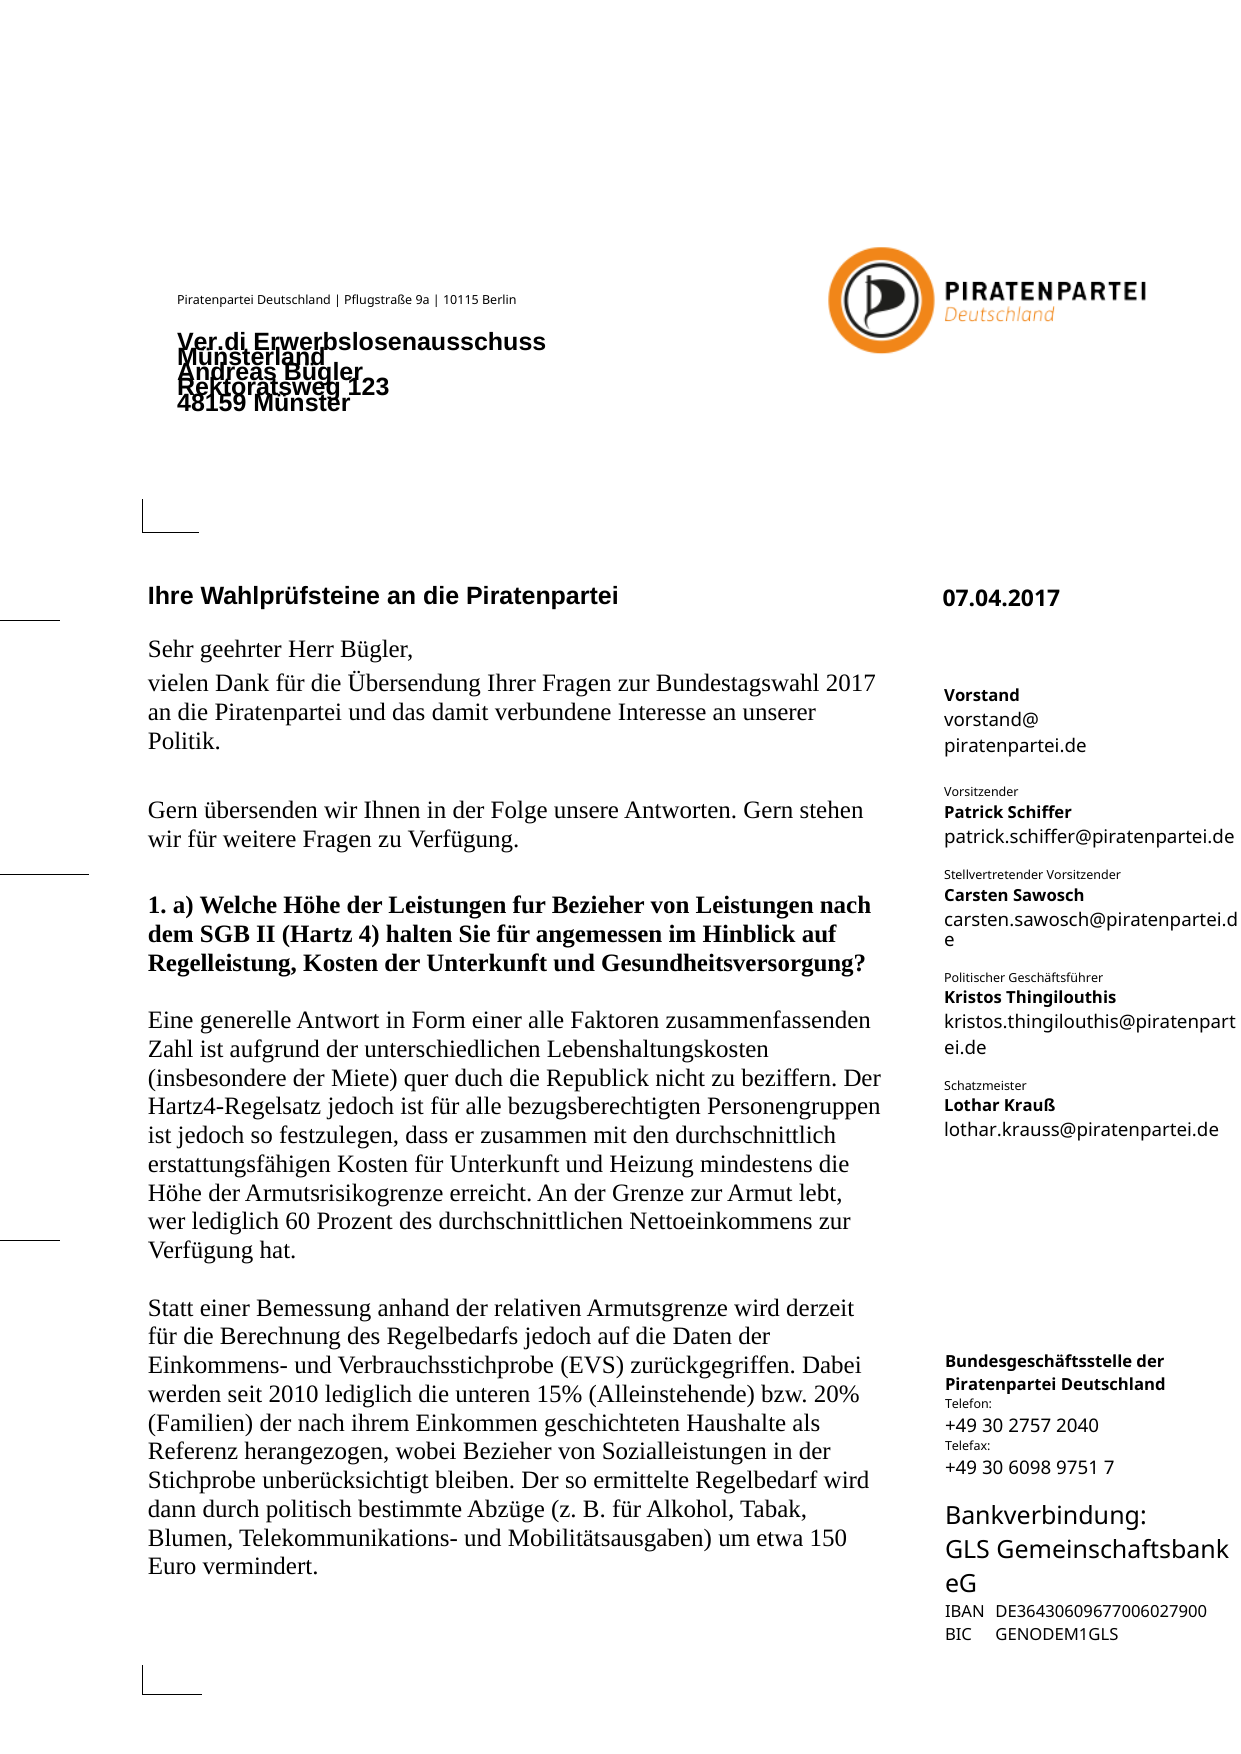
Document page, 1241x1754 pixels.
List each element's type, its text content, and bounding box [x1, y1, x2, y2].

text Gern übersenden wir Ihnen in der Folge unsere Antworten. Gern stehen wir für weitere Fragen zu Verfügung. [148, 795, 886, 853]
text vielen Dank für die Übersendung Ihrer Fragen zur Bundestagswahl 2017 an die Piratenpartei und das damit verbundene Interesse an unserer Politik. [148, 668, 886, 754]
text Sehr geehrter Herr Bügler, [148, 634, 886, 662]
text 1. a) Welche Höhe der Leistungen fur Bezieher von Leistungen nach dem SGB II (Hartz 4) halten Sie für angemessen im Hinblick auf Regelleistung, Kosten der Unterkunft und Gesundheitsversorgung? [148, 890, 886, 976]
picture [822, 241, 1241, 361]
text Eine generelle Antwort in Form einer alle Faktoren zusammenfassenden Zahl ist aufgrund der unterschiedlichen Lebenshaltungskosten (insbesondere der Miete) quer duch die Republick nicht zu beziffern. Der Hartz4-Regelsatz jedoch ist für alle bezugsberechtigten Personengruppen ist jedoch so festzulegen, dass er zusammen mit den durchschnittlich erstattungsfähigen Kosten für Unterkunft und Heizung mindestens die Höhe der Armutsrisikogrenze erreicht. An der Grenze zur Armut lebt, wer lediglich 60 Prozent des durchschnittlichen Nettoeinkommens zur Verfügung hat. [148, 1005, 886, 1264]
text Statt einer Bemessung anhand der relativen Armutsgrenze wird derzeit für die Berechnung des Regelbedarfs jedoch auf die Daten der Einkommens- und Verbrauchsstichprobe (EVS) zurückgegriffen. Dabei werden seit 2010 lediglich die unteren 15% (Alleinstehende) bzw. 20% (Familien) der nach ihrem Einkommen geschichteten Haushalte als Referenz herangezogen, wobei Bezieher von Sozialleistungen in der Stichprobe unberücksichtigt bleiben. Der so ermittelte Regelbedarf wird dann durch politisch bestimmte Abzüge (z. B. für Alkohol, Tabak, Blumen, Telekommunikations- und Mobilitätsausgaben) um etwa 150 Euro vermindert. [148, 1293, 886, 1580]
